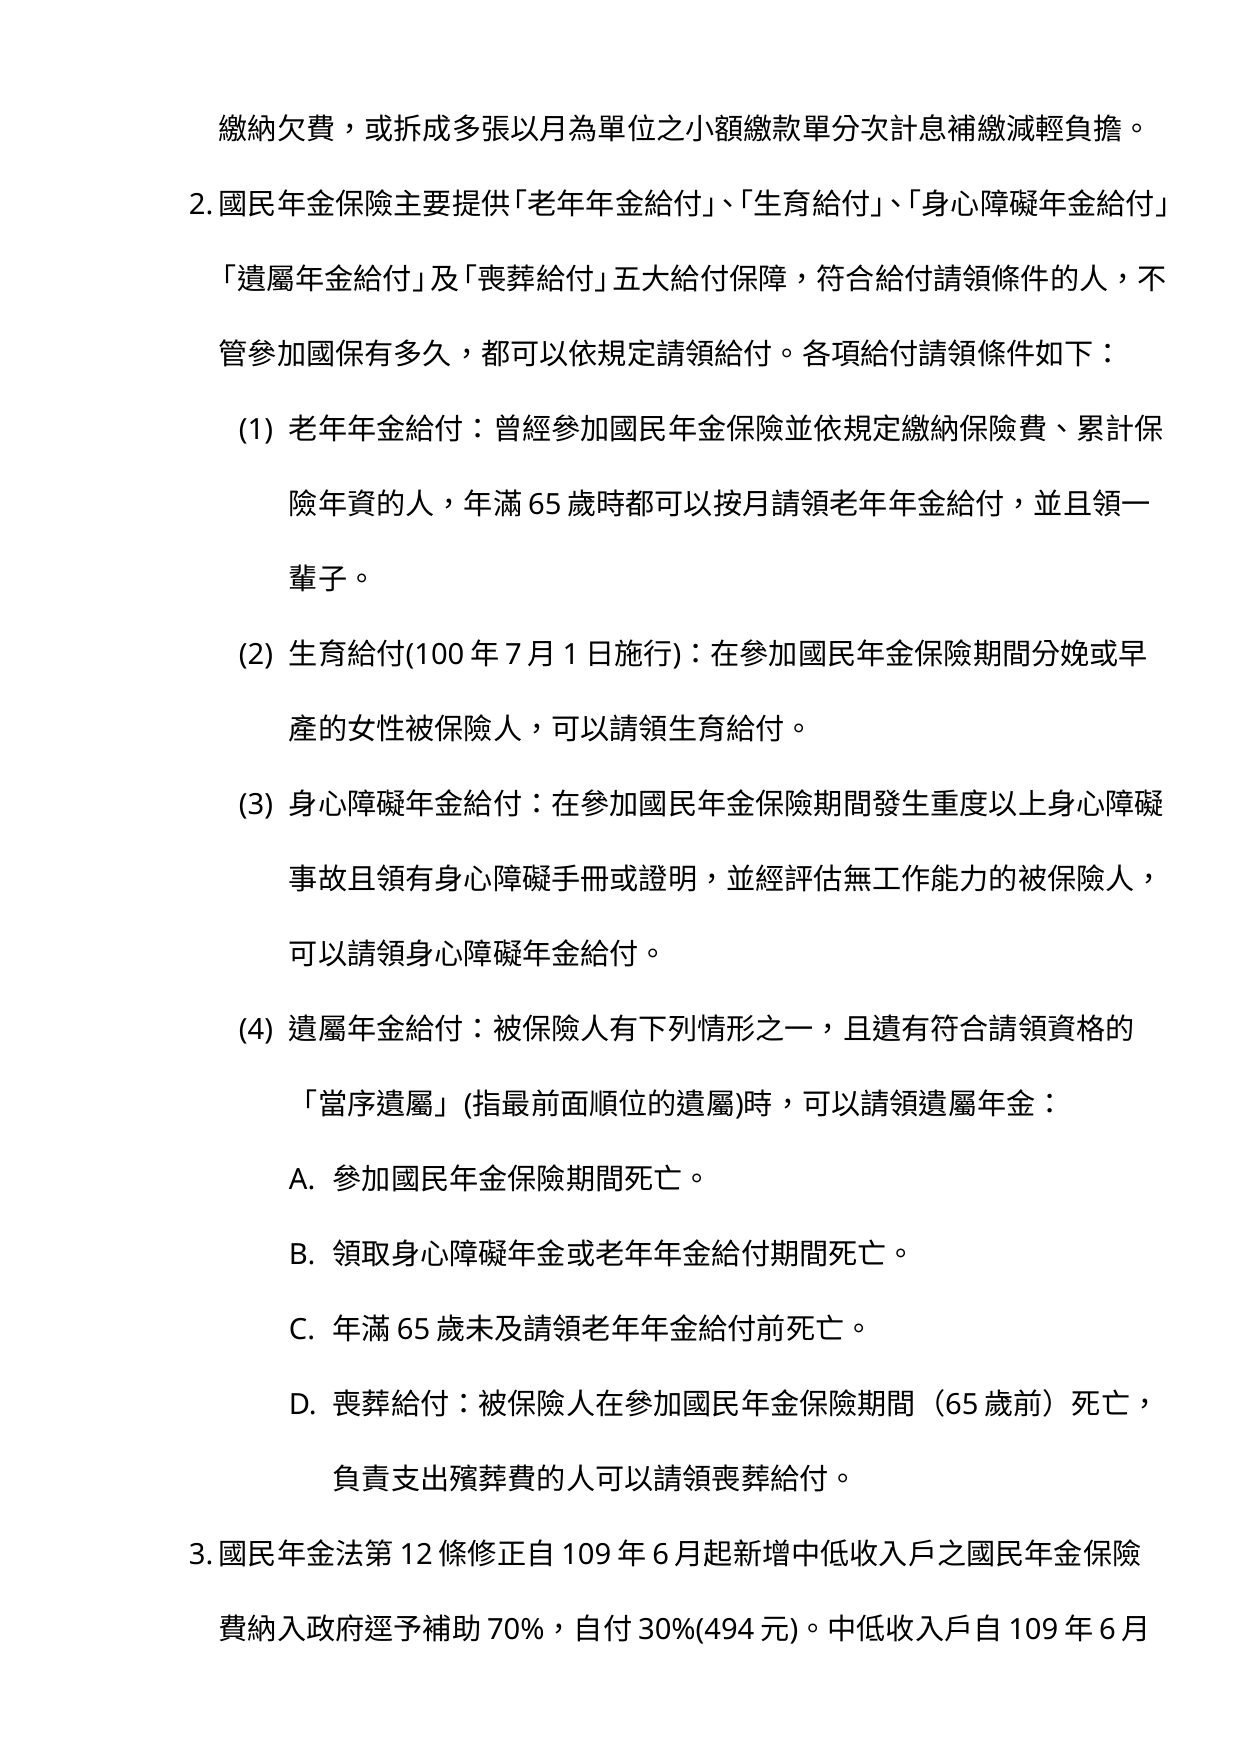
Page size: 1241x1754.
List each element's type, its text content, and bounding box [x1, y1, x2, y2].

list 領取身心障礙年金或老年年金給付期間死亡。 [289, 1214, 1167, 1289]
list 國民年金法第12條修正自109年6月起新增中低收入戶之國民年金保險費納入政府逕予補助70%，自付30%(494元)。中低收入戶自109年6月 [189, 1514, 1167, 1664]
list 年滿65歲未及請領老年年金給付前死亡。 [289, 1289, 1167, 1364]
list 喪葬給付：被保險人在參加國民年金保險期間（65歲前）死亡，負責支出殯葬費的人可以請領喪葬給付。 [289, 1364, 1167, 1514]
list 參加國民年金保險期間死亡。 [289, 1139, 1167, 1214]
list 國民年金保險主要提供「老年年金給付」、「生育給付」、「身心障礙年金給付」、「遺屬年金給付」及「喪葬給付」五大給付保障，符合給付請領條件的人，不管參加國保有多久，都可以依規定請領給付。各項給付請領條件如下： [189, 164, 1167, 389]
list 遺屬年金給付：被保險人有下列情形之一，且遺有符合請領資格的「當序遺屬」(指最前面順位的遺屬)時，可以請領遺屬年金： [239, 989, 1167, 1139]
list 生育給付(100年7月1日施行)：在參加國民年金保險期間分娩或早產的女性被保險人，可以請領生育給付。 [239, 614, 1167, 764]
list 繳納欠費，或拆成多張以月為單位之小額繳款單分次計息補繳減輕負擔。 [189, 89, 1167, 164]
list 老年年金給付：曾經參加國民年金保險並依規定繳納保險費、累計保險年資的人，年滿65歲時都可以按月請領老年年金給付，並且領一輩子。 [239, 389, 1167, 614]
list 身心障礙年金給付：在參加國民年金保險期間發生重度以上身心障礙事故且領有身心障礙手冊或證明，並經評估無工作能力的被保險人，可以請領身心障礙年金給付。 [239, 764, 1167, 989]
